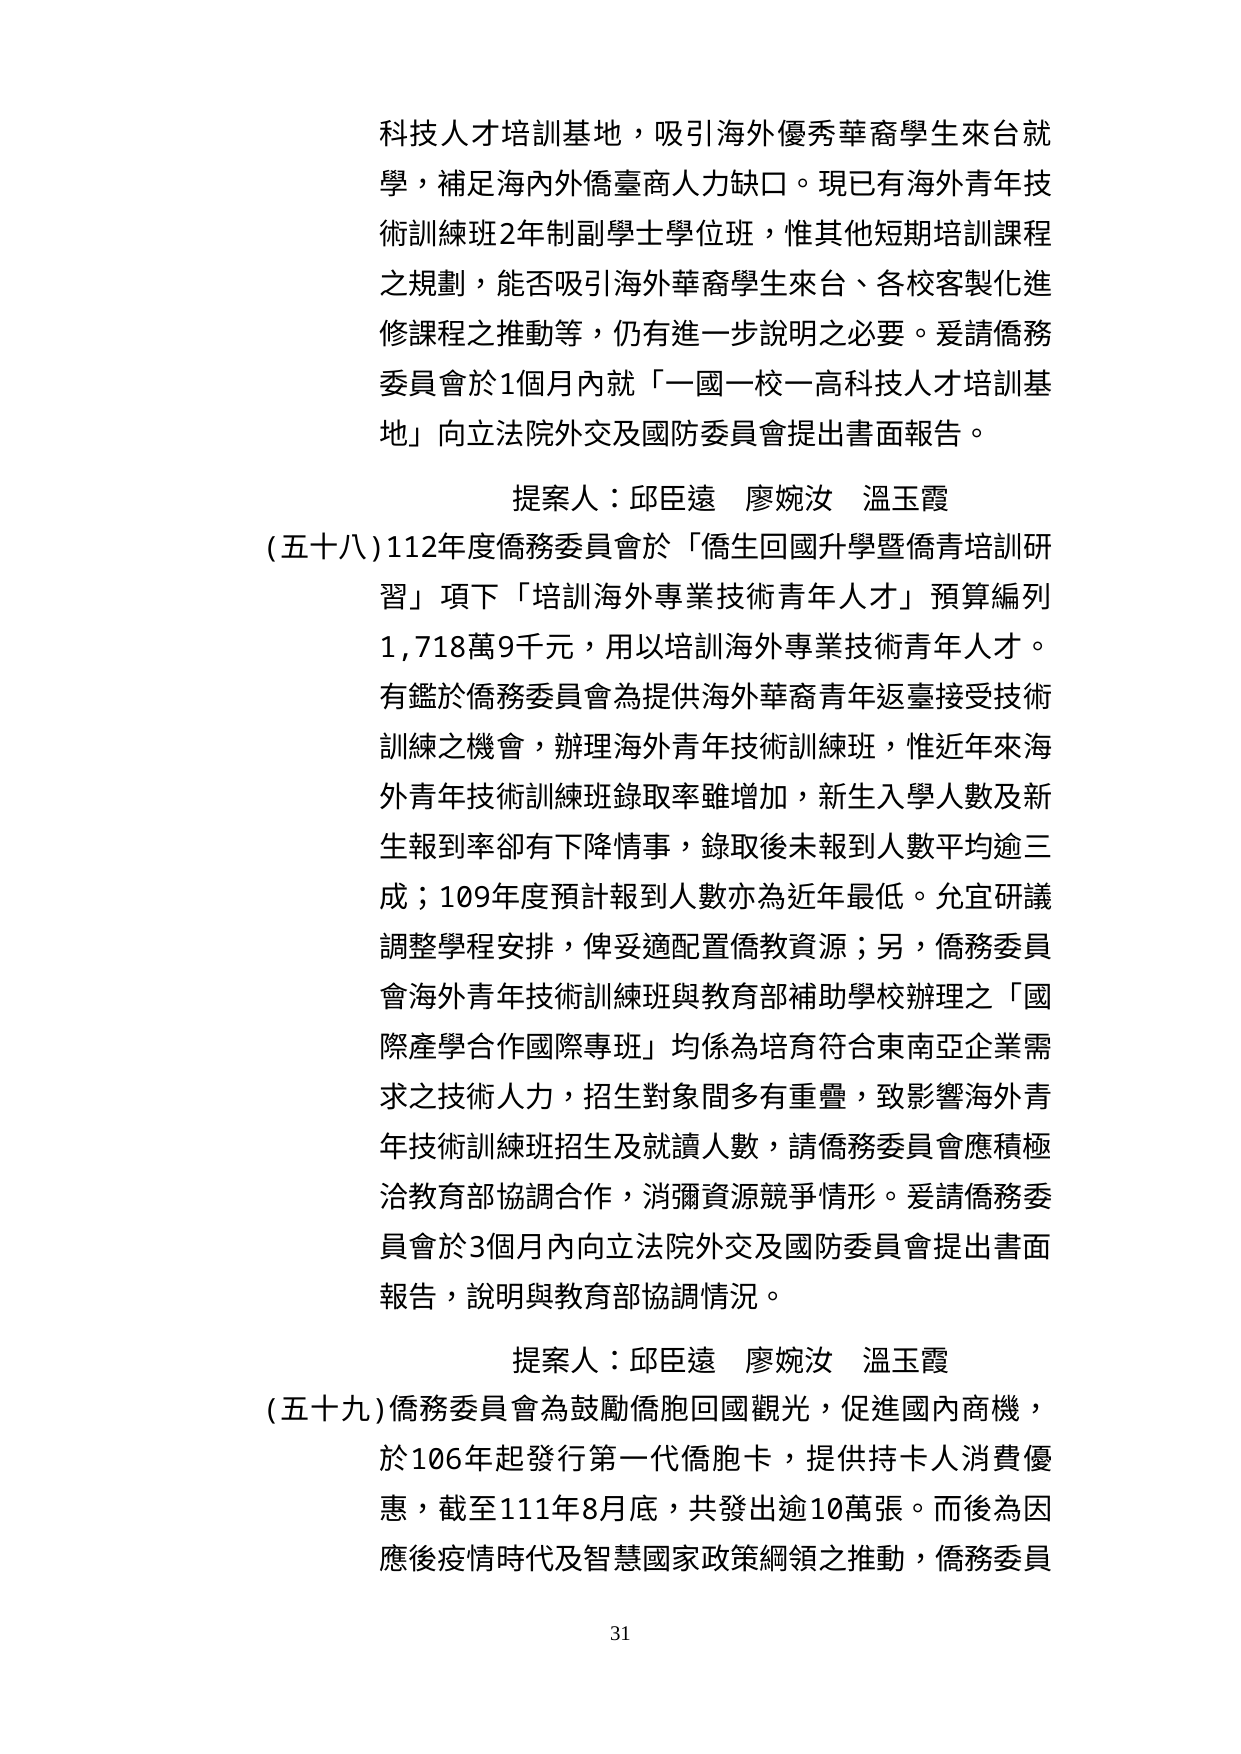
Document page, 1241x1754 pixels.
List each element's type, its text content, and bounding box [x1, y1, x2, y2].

text 提案人：邱臣遠 廖婉汝 溫玉霞 [512, 1317, 1053, 1380]
text (五十八)112年度僑務委員會於「僑生回國升學暨僑青培訓研習」項下「培訓海外專業技術青年人才」預算編列1,718萬9千元，用以培訓海外專業技術青年人才。有鑑於僑務委員會為提供海外華裔青年返臺接受技術訓練之機會，辦理海外青年技術訓練班，惟近年來海外青年技術訓練班錄取率雖增加，新生入學人數及新生報到率卻有下降情事，錄取後未報到人數平均逾三成；109年度預計報到人數亦為近年最低。允宜研議調整學程安排，俾妥適配置僑教資源；另，僑務委員會海外青年技術訓練班與教育部補助學校辦理之「國際產學合作國際專班」均係為培育符合東南亞企業需求之技術人力，招生對象間多有重疊，致影響海外青年技術訓練班招生及就讀人數，請僑務委員會應積極洽教育部協調合作，消彌資源競爭情形。爰請僑務委員會於3個月內向立法院外交及國防委員會提出書面報告，說明與教育部協調情況。 [262, 517, 1053, 1317]
text 提案人：邱臣遠 廖婉汝 溫玉霞 [512, 455, 1053, 517]
text 科技人才培訓基地，吸引海外優秀華裔學生來台就學，補足海內外僑臺商人力缺口。現已有海外青年技術訓練班2年制副學士學位班，惟其他短期培訓課程之規劃，能否吸引海外華裔學生來台、各校客製化進修課程之推動等，仍有進一步說明之必要。爰請僑務委員會於1個月內就「一國一校一高科技人才培訓基地」向立法院外交及國防委員會提出書面報告。 [262, 105, 1053, 455]
text (五十九)僑務委員會為鼓勵僑胞回國觀光，促進國內商機，於106年起發行第一代僑胞卡，提供持卡人消費優惠，截至111年8月底，共發出逾10萬張。而後為因應後疫情時代及智慧國家政策綱領之推動，僑務委員 [262, 1380, 1053, 1580]
